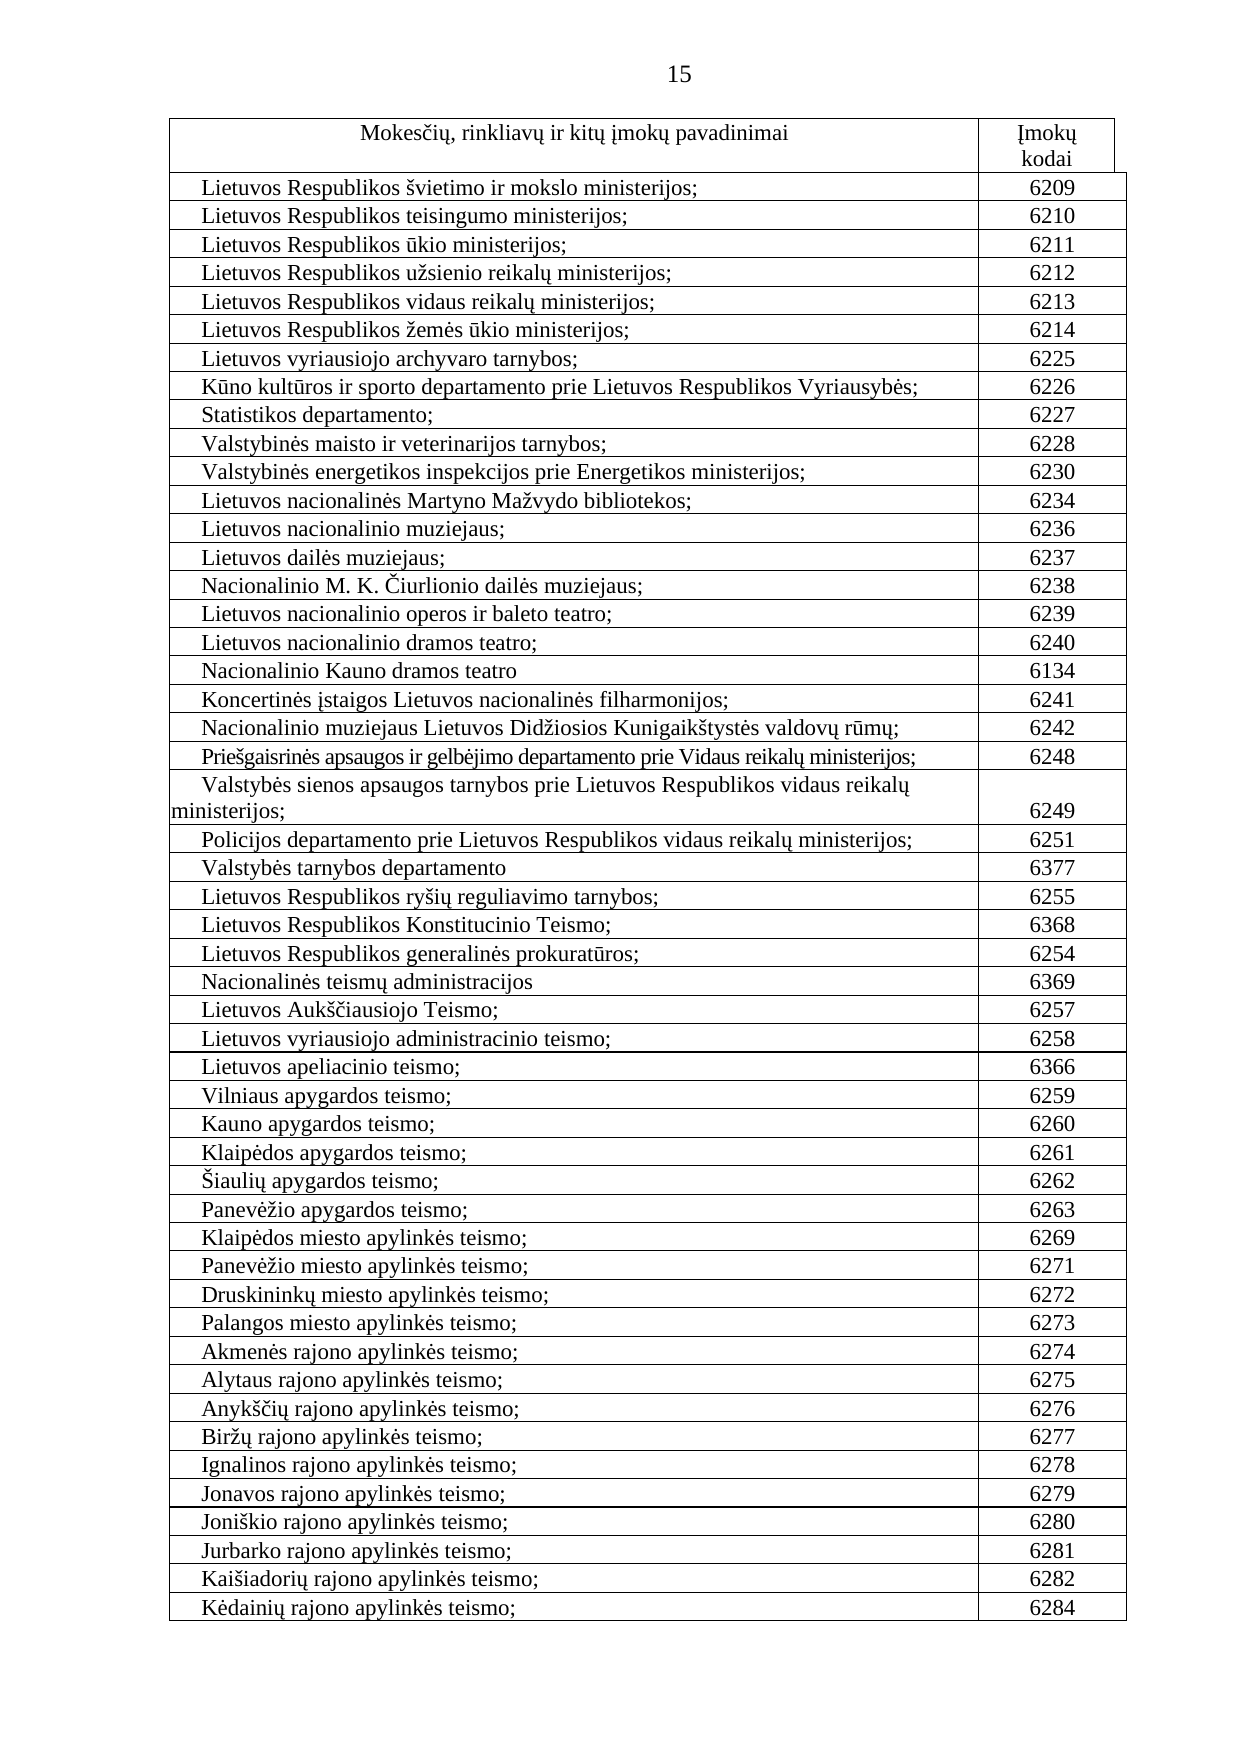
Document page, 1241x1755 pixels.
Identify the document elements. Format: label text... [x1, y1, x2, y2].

table_cell 6279 [979, 1479, 1126, 1506]
table_cell 6368 [979, 910, 1126, 938]
table_cell 6259 [979, 1081, 1126, 1108]
table_cell 6241 [979, 685, 1126, 712]
table_cell 6277 [979, 1422, 1126, 1449]
table_cell Alytaus rajono apylinkės teismo; [170, 1365, 978, 1393]
table_cell 6260 [979, 1109, 1126, 1137]
table_cell Kūno kultūros ir sporto departamento prie Lietuvos Respublikos Vyriausybės; [170, 372, 978, 399]
table_cell Anykščių rajono apylinkės teismo; [170, 1394, 978, 1421]
table_cell Panevėžio miesto apylinkės teismo; [170, 1251, 978, 1279]
table_cell Priešgaisrinės apsaugos ir gelbėjimo departamento prie Vidaus reikalų ministerijos; [170, 742, 978, 769]
table_cell 6211 [979, 230, 1126, 257]
table_cell Lietuvos dailės muziejaus; [170, 543, 978, 570]
table_cell 6227 [979, 400, 1126, 428]
table_cell Lietuvos Respublikos generalinės prokuratūros; [170, 939, 978, 966]
table_cell Lietuvos nacionalinės Martyno Mažvydo bibliotekos; [170, 486, 978, 513]
table_cell Lietuvos Respublikos vidaus reikalų ministerijos; [170, 287, 978, 314]
table_cell Valstybinės energetikos inspekcijos prie Energetikos ministerijos; [170, 457, 978, 485]
table_cell Lietuvos Respublikos žemės ūkio ministerijos; [170, 315, 978, 342]
table_cell Lietuvos Aukščiausiojo Teismo; [170, 996, 978, 1023]
table_cell 6239 [979, 600, 1126, 627]
table_cell 6251 [979, 825, 1126, 852]
table_cell 6273 [979, 1308, 1126, 1336]
table_cell Lietuvos Respublikos švietimo ir mokslo ministerijos; [170, 173, 978, 200]
table_cell 6210 [979, 201, 1126, 229]
table_cell Statistikos departamento; [170, 400, 978, 428]
table_cell 6242 [979, 713, 1126, 741]
table_cell 6281 [979, 1536, 1126, 1563]
table_cell 6234 [979, 486, 1126, 513]
table_cell 6276 [979, 1394, 1126, 1421]
table_cell 6369 [979, 967, 1126, 994]
table_cell Šiaulių apygardos teismo; [170, 1166, 978, 1193]
table_cell 6212 [979, 258, 1126, 286]
table_cell Kėdainių rajono apylinkės teismo; [170, 1593, 978, 1620]
table_cell Nacionalinio muziejaus Lietuvos Didžiosios Kunigaikštystės valdovų rūmų; [170, 713, 978, 741]
table_cell 6274 [979, 1337, 1126, 1364]
table_cell Lietuvos apeliacinio teismo; [170, 1053, 978, 1080]
table_cell Lietuvos Respublikos ryšių reguliavimo tarnybos; [170, 882, 978, 909]
table_cell 6258 [979, 1024, 1126, 1051]
table_cell Lietuvos Respublikos užsienio reikalų ministerijos; [170, 258, 978, 286]
table_cell Jonavos rajono apylinkės teismo; [170, 1479, 978, 1506]
table_cell Nacionalinio Kauno dramos teatro [170, 656, 978, 684]
table_cell 6248 [979, 742, 1126, 769]
table_cell Lietuvos Respublikos ūkio ministerijos; [170, 230, 978, 257]
table_cell 6237 [979, 543, 1126, 570]
table_cell 6377 [979, 853, 1126, 881]
table_cell Joniškio rajono apylinkės teismo; [170, 1508, 978, 1535]
table_cell 6269 [979, 1223, 1126, 1250]
table_cell 6214 [979, 315, 1126, 342]
table_cell 6275 [979, 1365, 1126, 1393]
table_cell Lietuvos Respublikos teisingumo ministerijos; [170, 201, 978, 229]
table_cell Palangos miesto apylinkės teismo; [170, 1308, 978, 1336]
table_cell Koncertinės įstaigos Lietuvos nacionalinės filharmonijos; [170, 685, 978, 712]
table_cell 6240 [979, 628, 1126, 655]
table_cell Lietuvos Respublikos Konstitucinio Teismo; [170, 910, 978, 938]
table_cell 6236 [979, 514, 1126, 542]
table_cell Druskininkų miesto apylinkės teismo; [170, 1280, 978, 1307]
table_cell Valstybės sienos apsaugos tarnybos prie Lietuvos Respublikos vidaus reikalų ministerijos; [170, 770, 978, 824]
table_cell 6272 [979, 1280, 1126, 1307]
table_cell Nacionalinės teismų administracijos [170, 967, 978, 994]
table_cell Klaipėdos miesto apylinkės teismo; [170, 1223, 978, 1250]
table_cell Nacionalinio M. K. Čiurlionio dailės muziejaus; [170, 571, 978, 598]
table_cell 6254 [979, 939, 1126, 966]
table_cell 6271 [979, 1251, 1126, 1279]
table_header [1115, 118, 1126, 172]
table_cell Klaipėdos apygardos teismo; [170, 1138, 978, 1165]
table_header Mokesčių, rinkliavų ir kitų įmokų pavadinimai [170, 119, 978, 172]
table_cell 6225 [979, 344, 1126, 371]
table_cell 6282 [979, 1564, 1126, 1592]
table_cell 6263 [979, 1195, 1126, 1222]
table_cell 6134 [979, 656, 1126, 684]
table_cell Valstybės tarnybos departamento [170, 853, 978, 881]
table_cell Kaišiadorių rajono apylinkės teismo; [170, 1564, 978, 1592]
table_cell Lietuvos nacionalinio muziejaus; [170, 514, 978, 542]
table_cell 6230 [979, 457, 1126, 485]
table_cell 6209 [979, 173, 1126, 200]
table_cell Akmenės rajono apylinkės teismo; [170, 1337, 978, 1364]
table_cell 6284 [979, 1593, 1126, 1620]
table_cell Lietuvos vyriausiojo archyvaro tarnybos; [170, 344, 978, 371]
table_cell Lietuvos nacionalinio dramos teatro; [170, 628, 978, 655]
table_cell Lietuvos vyriausiojo administracinio teismo; [170, 1024, 978, 1051]
table_cell 6366 [979, 1053, 1126, 1080]
table_cell 6238 [979, 571, 1126, 598]
table_cell Jurbarko rajono apylinkės teismo; [170, 1536, 978, 1563]
table_cell Biržų rajono apylinkės teismo; [170, 1422, 978, 1449]
table_cell Kauno apygardos teismo; [170, 1109, 978, 1137]
table_cell 6249 [979, 770, 1126, 824]
table_cell 6257 [979, 996, 1126, 1023]
table_cell 6228 [979, 429, 1126, 456]
table_cell 6213 [979, 287, 1126, 314]
table_cell 6255 [979, 882, 1126, 909]
table_cell 6261 [979, 1138, 1126, 1165]
table_header Įmokų kodai [979, 119, 1114, 172]
table_cell 6226 [979, 372, 1126, 399]
table_cell Lietuvos nacionalinio operos ir baleto teatro; [170, 600, 978, 627]
table_cell 6278 [979, 1451, 1126, 1478]
table_cell Ignalinos rajono apylinkės teismo; [170, 1451, 978, 1478]
table_cell 6280 [979, 1508, 1126, 1535]
table_cell Panevėžio apygardos teismo; [170, 1195, 978, 1222]
table_cell Vilniaus apygardos teismo; [170, 1081, 978, 1108]
table_cell Valstybinės maisto ir veterinarijos tarnybos; [170, 429, 978, 456]
table_cell Policijos departamento prie Lietuvos Respublikos vidaus reikalų ministerijos; [170, 825, 978, 852]
table_cell 6262 [979, 1166, 1126, 1193]
